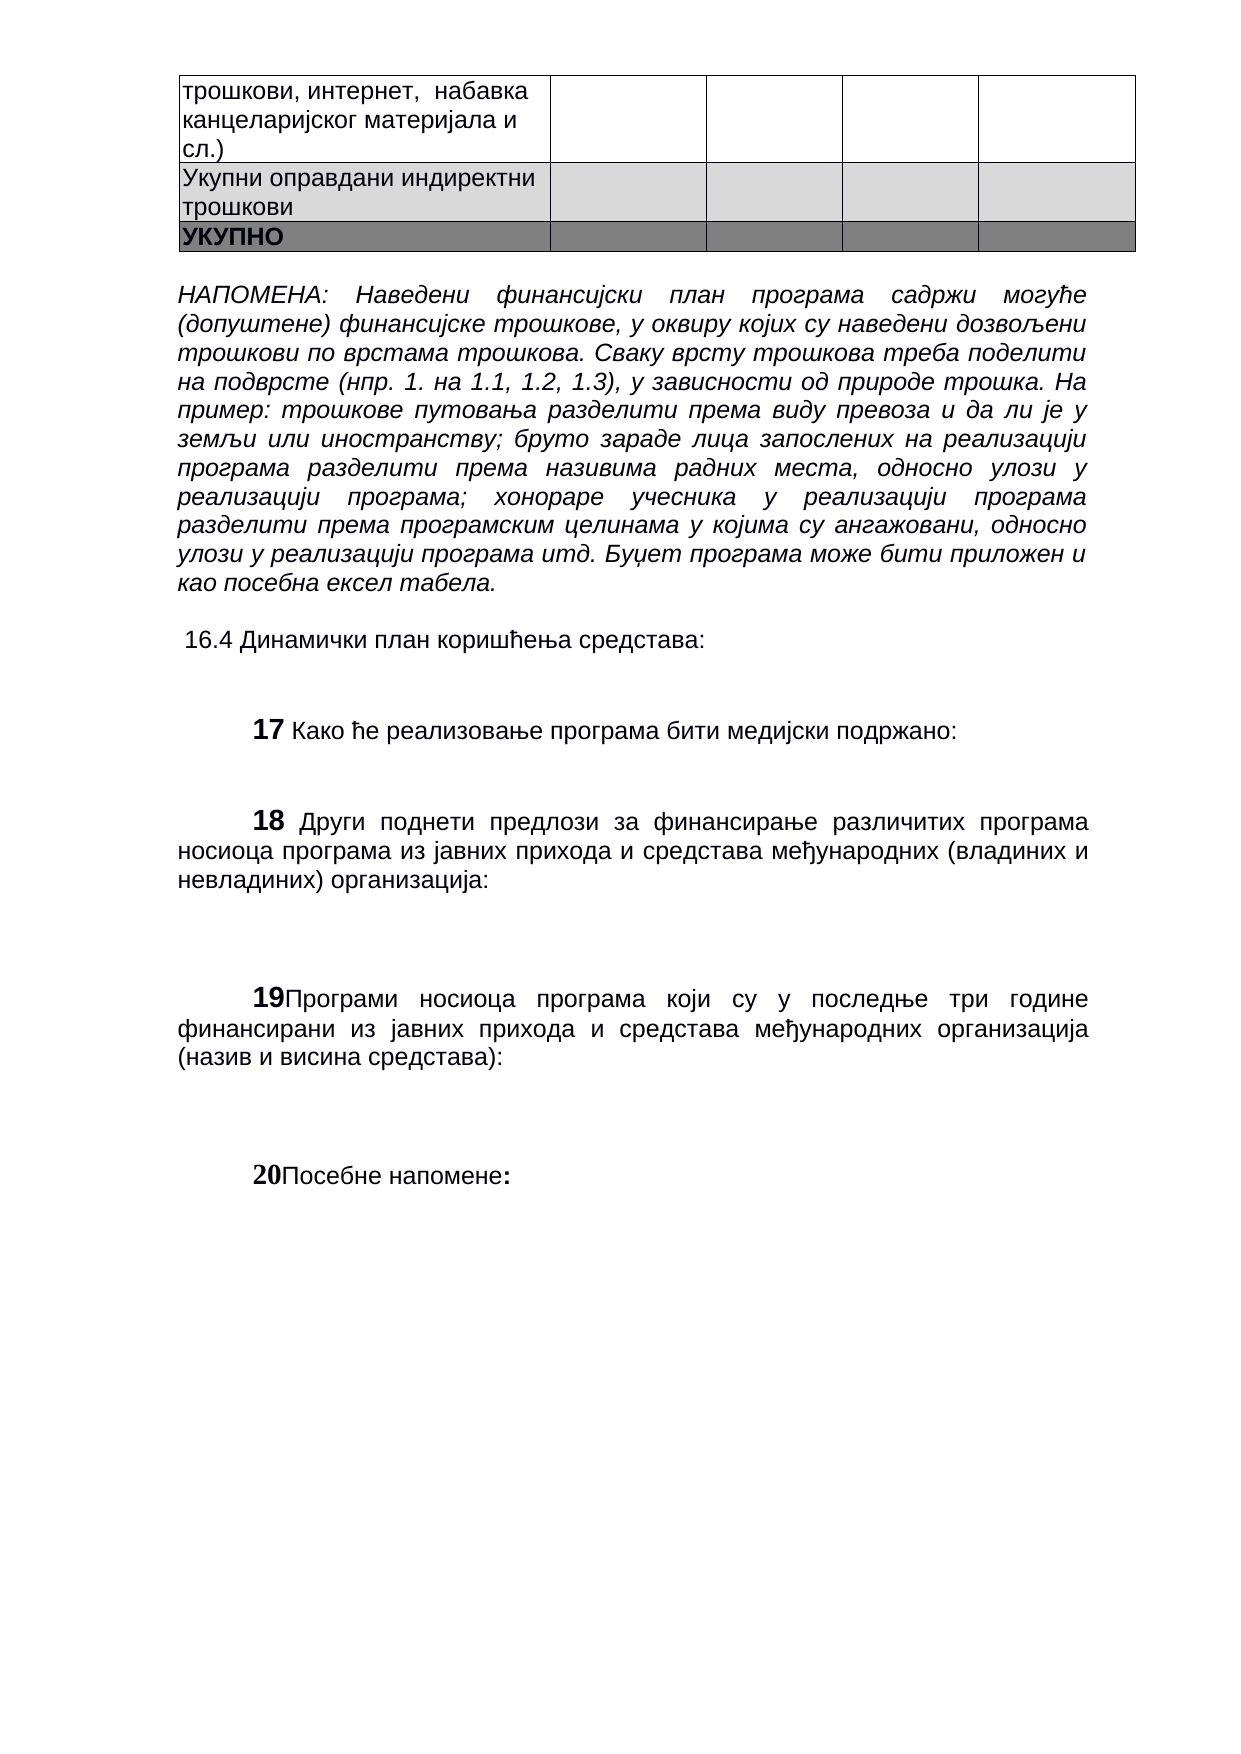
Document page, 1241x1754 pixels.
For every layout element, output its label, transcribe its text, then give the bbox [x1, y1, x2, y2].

list Посебне напомене: [177, 1157, 1090, 1191]
text НАПОМЕНА: Наведени финансијски план програма садржи могуће (допуштене) финансијске трошкове, у оквиру којих су наведени дозвољени трошкови по врстама трошкова. Сваку врсту трошкова треба поделити на подврсте (нпр. 1. на 1.1, 1.2, 1.3), у зависности од природе трошка. На пример: трошкове путовања разделити према виду превоза и да ли је у земљи или иностранству; бруто зараде лица запослених на реализацији програма разделити према називима радних места, односно улози у реализацији програма; хонораре учесника у реализацији програма разделити према програмским целинама у којима су ангажовани, односно улози у реализацији програма итд. Буџет програма може бити приложен и као посебна ексел табела. [177, 280, 1090, 597]
table_cell [551, 163, 706, 221]
table_cell [979, 163, 1135, 221]
table_cell [843, 163, 978, 221]
text 16.4 Динамички план коришћења средстава: [177, 625, 1090, 654]
table_cell Укупни оправдани индиректни трошкови [180, 163, 550, 221]
list Како ће реализовање програма бити медијски подржано: [177, 712, 1090, 745]
table_cell [843, 222, 978, 251]
table_cell [979, 222, 1135, 251]
table_cell [551, 76, 706, 162]
table_cell [551, 222, 706, 251]
list Други поднети предлози за финансирање различитих програма носиоца програма из јавних прихода и средстава међународних (владиних и невладиних) организација: [177, 803, 1090, 894]
list Програми носиоца програма који су у последње три године финансирани из јавних прихода и средстава међународних организација (назив и висина средстава): [177, 980, 1090, 1071]
table_cell УКУПНО [180, 222, 550, 251]
table_cell [707, 76, 842, 162]
table_cell [707, 222, 842, 251]
table_cell [707, 163, 842, 221]
table_cell [979, 76, 1135, 162]
table_cell трошкови, интернет, набавка канцеларијског материјала и сл.) [180, 76, 550, 162]
table_cell [843, 76, 978, 162]
